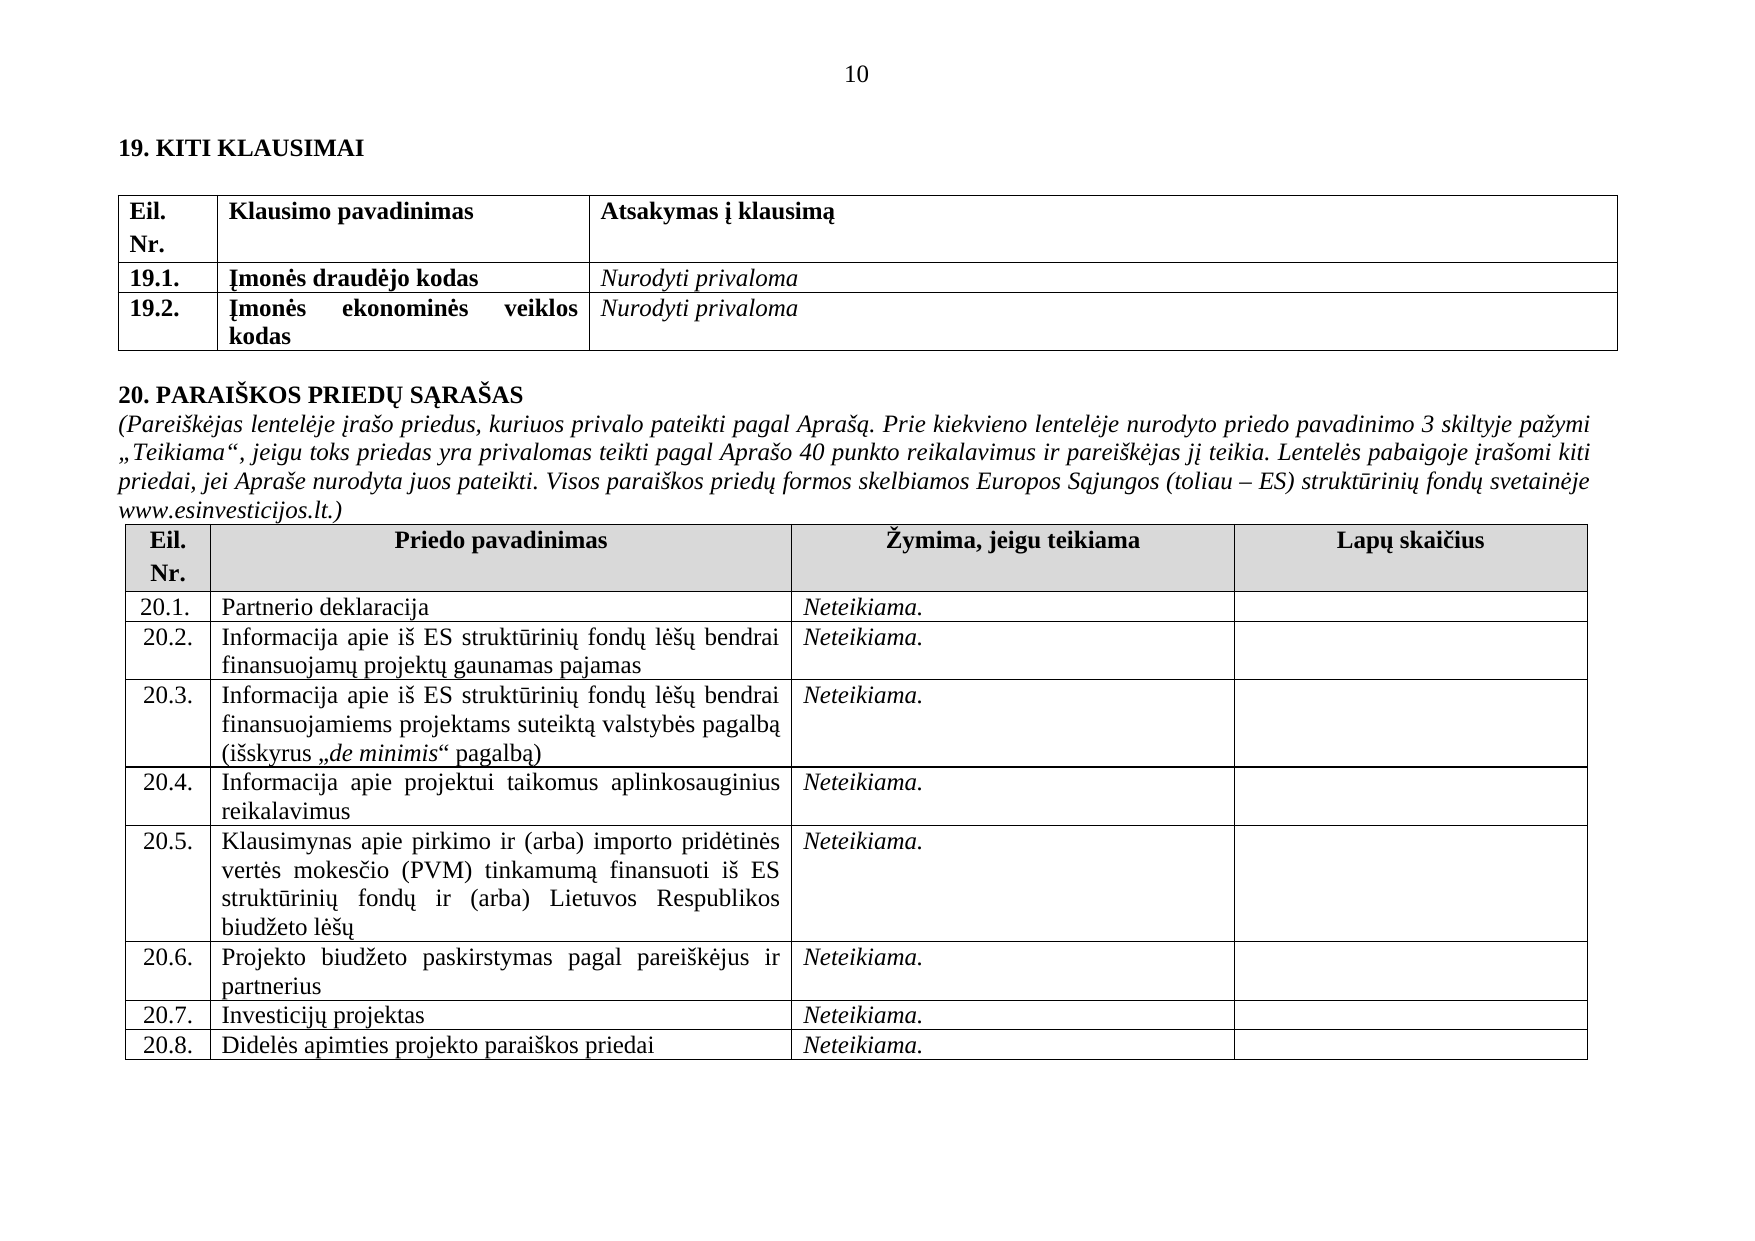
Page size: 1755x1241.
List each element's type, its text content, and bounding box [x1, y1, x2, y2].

table_cell 20.7. [126, 1001, 210, 1029]
text (Pareiškėjas lentelėje įrašo priedus, kuriuos privalo pateikti pagal Aprašą. Prie kiekvieno lentelėje nurodyto priedo pavadinimo 3 skiltyje pažymi „Teikiama“, jeigu toks priedas yra privalomas teikti pagal Aprašo 40 punkto reikalavimus ir pareiškėjas jį teikia. Lentelės pabaigoje įrašomi kiti priedai, jei Apraše nurodyta juos pateikti. Visos paraiškos priedų formos skelbiamos Europos Sąjungos (toliau – ES) struktūrinių fondų svetainėje www.esinvesticijos.lt.) [118, 409, 1595, 524]
table_cell [1235, 826, 1587, 941]
table_cell 19.1. [119, 263, 217, 292]
table_cell Partnerio deklaracija [211, 592, 791, 621]
table_header Klausimo pavadinimas [218, 196, 589, 262]
table_cell Neteikiama. [792, 1001, 1234, 1029]
table_header Eil. Nr. [126, 525, 210, 591]
table_cell [1235, 768, 1587, 825]
table_cell 20.6. [126, 942, 210, 999]
table_cell [1235, 1001, 1587, 1029]
table_cell Informacija apie iš ES struktūrinių fondų lėšų bendrai finansuojamiems projektams suteiktą valstybės pagalbą (išskyrus „de minimis“ pagalbą) [211, 680, 791, 766]
table_header Eil. Nr. [119, 196, 217, 262]
table_cell Projekto biudžeto paskirstymas pagal pareiškėjus ir partnerius [211, 942, 791, 999]
table_cell 20.3. [126, 680, 210, 766]
table_cell Neteikiama. [792, 1030, 1234, 1059]
table_cell 19.2. [119, 293, 217, 350]
table_header Lapų skaičius [1235, 525, 1587, 591]
table_header Atsakymas į klausimą [590, 196, 1617, 262]
table_cell 20.1. [126, 592, 210, 621]
table_cell Informacija apie iš ES struktūrinių fondų lėšų bendrai finansuojamų projektų gaunamas pajamas [211, 622, 791, 679]
table_cell [1235, 680, 1587, 766]
table_cell Nurodyti privaloma [590, 293, 1617, 350]
table_cell Neteikiama. [792, 826, 1234, 941]
table_cell Neteikiama. [792, 592, 1234, 621]
table_cell Įmonės draudėjo kodas [218, 263, 589, 292]
table_cell [1235, 622, 1587, 679]
table_cell Investicijų projektas [211, 1001, 791, 1029]
table_cell Didelės apimties projekto paraiškos priedai [211, 1030, 791, 1059]
table_cell Neteikiama. [792, 942, 1234, 999]
text 20. PARAIŠKOS PRIEDŲ SĄRAŠAS [118, 380, 1595, 409]
table_cell Klausimynas apie pirkimo ir (arba) importo pridėtinės vertės mokesčio (PVM) tinkamumą finansuoti iš ES struktūrinių fondų ir (arba) Lietuvos Respublikos biudžeto lėšų [211, 826, 791, 941]
table_cell 20.2. [126, 622, 210, 679]
table_cell Neteikiama. [792, 622, 1234, 679]
table_cell 20.4. [126, 768, 210, 825]
table_cell 20.8. [126, 1030, 210, 1059]
table_cell [1235, 592, 1587, 621]
table_header Priedo pavadinimas [211, 525, 791, 591]
table_cell Informacija apie projektui taikomus aplinkosauginius reikalavimus [211, 768, 791, 825]
table_cell Neteikiama. [792, 680, 1234, 766]
table_cell Įmonės ekonominės veiklos kodas [218, 293, 589, 350]
table_cell [1235, 942, 1587, 999]
table_cell Nurodyti privaloma [590, 263, 1617, 292]
table_header Žymima, jeigu teikiama [792, 525, 1234, 591]
text 19. KITI KLAUSIMAI [118, 133, 1595, 162]
table_cell Neteikiama. [792, 768, 1234, 825]
table_cell 20.5. [126, 826, 210, 941]
table_cell [1235, 1030, 1587, 1059]
